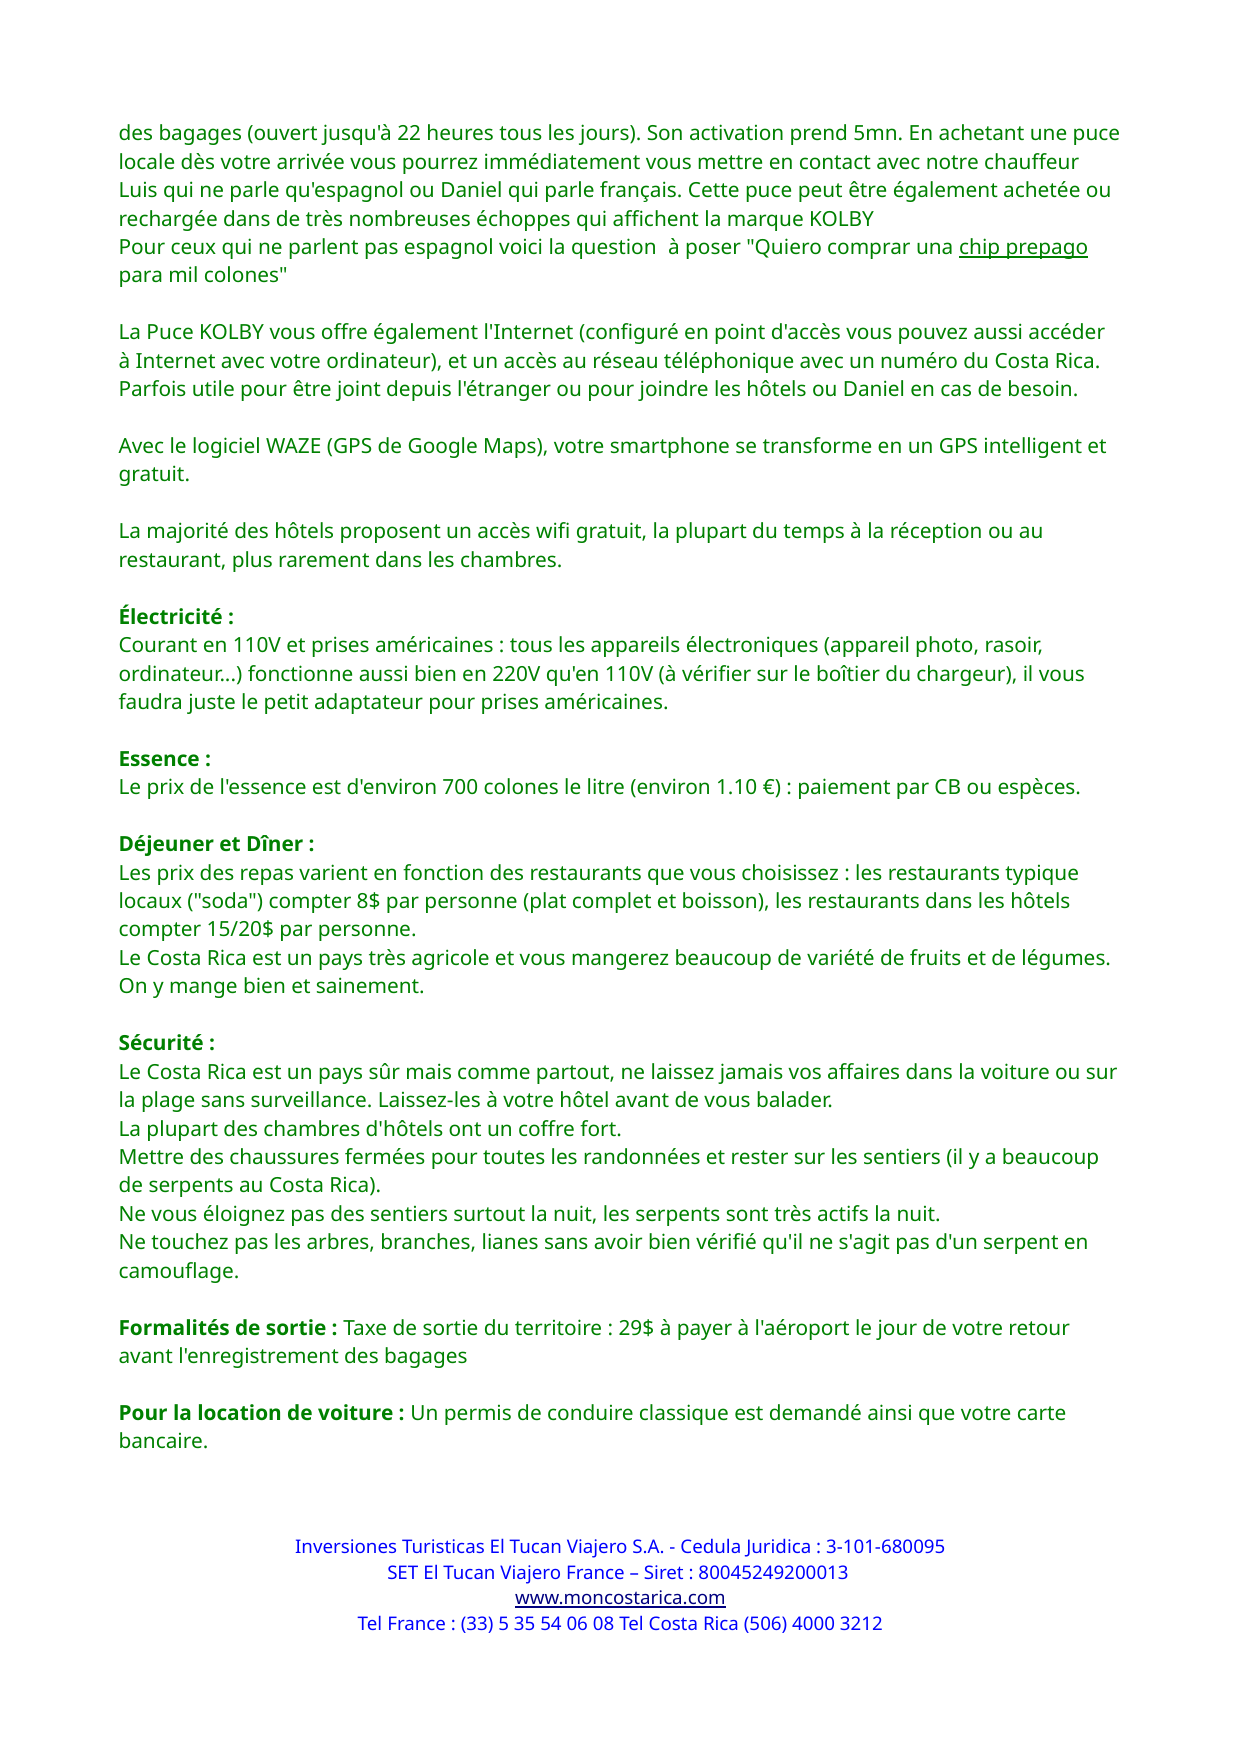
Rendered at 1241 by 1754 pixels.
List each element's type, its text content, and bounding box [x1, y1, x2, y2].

text Pour la location de voiture : Un permis de conduire classique est demandé ainsi que votre carte bancaire. [118, 1398, 1122, 1455]
text Le Costa Rica est un pays sûr mais comme partout, ne laissez jamais vos affaires dans la voiture ou sur la plage sans surveillance. Laissez-les à votre hôtel avant de vous balader. [118, 1057, 1122, 1114]
text Ne touchez pas les arbres, branches, lianes sans avoir bien vérifié qu'il ne s'agit pas d'un serpent en camouflage. [118, 1227, 1122, 1284]
text des bagages (ouvert jusqu'à 22 heures tous les jours). Son activation prend 5mn. En achetant une puce locale dès votre arrivée vous pourrez immédiatement vous mettre en contact avec notre chauffeur Luis qui ne parle qu'espagnol ou Daniel qui parle français. Cette puce peut être également achetée ou rechargée dans de très nombreuses échoppes qui affichent la marque KOLBY [118, 118, 1122, 232]
text La Puce KOLBY vous offre également l'Internet (configuré en point d'accès vous pouvez aussi accéder à Internet avec votre ordinateur), et un accès au réseau téléphonique avec un numéro du Costa Rica. Parfois utile pour être joint depuis l'étranger ou pour joindre les hôtels ou Daniel en cas de besoin. Avec le logiciel WAZE (GPS de Google Maps), votre smartphone se transforme en un GPS intelligent et gratuit. La majorité des hôtels proposent un accès wifi gratuit, la plupart du temps à la réception ou au restaurant, plus rarement dans les chambres. [118, 317, 1122, 573]
text Déjeuner et Dîner : Les prix des repas varient en fonction des restaurants que vous choisissez : les restaurants typique locaux ("soda") compter 8$ par personne (plat complet et boisson), les restaurants dans les hôtels compter 15/20$ par personne. Le Costa Rica est un pays très agricole et vous mangerez beaucoup de variété de fruits et de légumes. On y mange bien et sainement. [118, 829, 1122, 1000]
text [118, 1455, 1122, 1483]
text Électricité : Courant en 110V et prises américaines : tous les appareils électroniques (appareil photo, rasoir, ordinateur...) fonctionne aussi bien en 220V qu'en 110V (à vérifier sur le boîtier du chargeur), il vous faudra juste le petit adaptateur pour prises américaines. [118, 602, 1122, 716]
text La plupart des chambres d'hôtels ont un coffre fort. [118, 1114, 1122, 1142]
text Pour ceux qui ne parlent pas espagnol voici la question à poser "Quiero comprar una chip prepago para mil colones" [118, 232, 1122, 289]
text Ne vous éloignez pas des sentiers surtout la nuit, les serpents sont très actifs la nuit. [118, 1199, 1122, 1227]
text Essence : Le prix de l'essence est d'environ 700 colones le litre (environ 1.10 €) : paiement par CB ou espèces. [118, 716, 1122, 829]
text Mettre des chaussures fermées pour toutes les randonnées et rester sur les sentiers (il y a beaucoup de serpents au Costa Rica). [118, 1142, 1122, 1199]
text Formalités de sortie : Taxe de sortie du territoire : 29$ à payer à l'aéroport le jour de votre retour avant l'enregistrement des bagages [118, 1284, 1122, 1369]
text Sécurité : [118, 1028, 1122, 1057]
